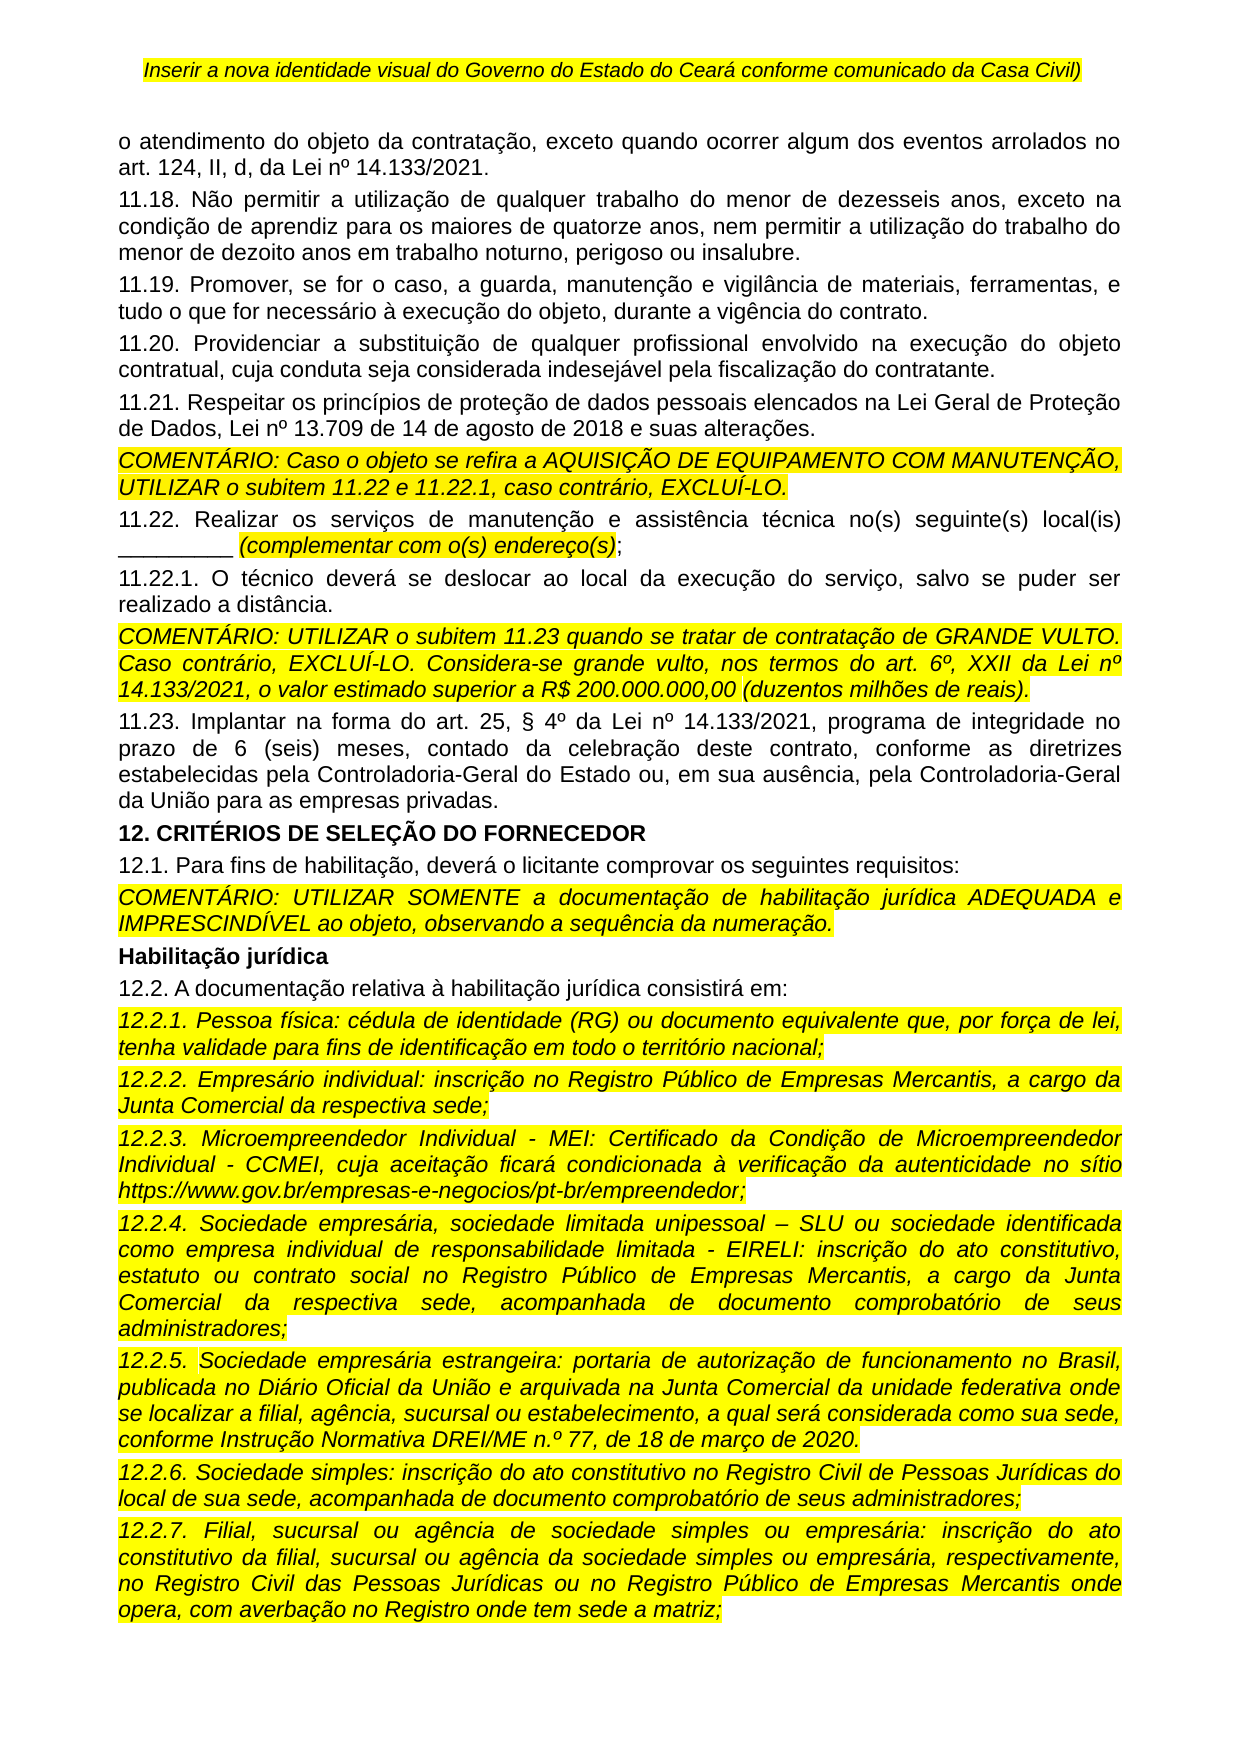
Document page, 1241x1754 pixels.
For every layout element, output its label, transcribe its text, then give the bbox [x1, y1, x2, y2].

text 11.18. Não permitir a utilização de qualquer trabalho do menor de dezesseis anos, exceto na condição de aprendiz para os maiores de quatorze anos, nem permitir a utilização do trabalho do menor de dezoito anos em trabalho noturno, perigoso ou insalubre. [118, 186, 1122, 265]
text 12. CRITÉRIOS DE SELEÇÃO DO FORNECEDOR [118, 819, 1122, 846]
text 12.2.4. Sociedade empresária, sociedade limitada unipessoal – SLU ou sociedade identificada como empresa individual de responsabilidade limitada - EIRELI: inscrição do ato constitutivo, estatuto ou contrato social no Registro Público de Empresas Mercantis, a cargo da Junta Comercial da respectiva sede, acompanhada de documento comprobatório de seus administradores; [118, 1209, 1122, 1341]
text 12.2.7. Filial, sucursal ou agência de sociedade simples ou empresária: inscrição do ato constitutivo da filial, sucursal ou agência da sociedade simples ou empresária, respectivamente, no Registro Civil das Pessoas Jurídicas ou no Registro Público de Empresas Mercantis onde opera, com averbação no Registro onde tem sede a matriz; [118, 1517, 1122, 1623]
text 12.2.6. Sociedade simples: inscrição do ato constitutivo no Registro Civil de Pessoas Jurídicas do local de sua sede, acompanhada de documento comprobatório de seus administradores; [118, 1459, 1122, 1511]
text COMENTÁRIO: UTILIZAR o subitem 11.23 quando se tratar de contratação de GRANDE VULTO. Caso contrário, EXCLUÍ-LO. Considera-se grande vulto, nos termos do art. 6º, XXII da Lei nº 14.133/2021, o valor estimado superior a R$ 200.000.000,00 (duzentos milhões de reais). [118, 623, 1122, 702]
text 11.21. Respeitar os princípios de proteção de dados pessoais elencados na Lei Geral de Proteção de Dados, Lei nº 13.709 de 14 de agosto de 2018 e suas alterações. [118, 388, 1122, 441]
text Habilitação jurídica [118, 943, 1122, 969]
text 12.2.5. Sociedade empresária estrangeira: portaria de autorização de funcionamento no Brasil, publicada no Diário Oficial da União e arquivada na Junta Comercial da unidade federativa onde se localizar a filial, agência, sucursal ou estabelecimento, a qual será considerada como sua sede, conforme Instrução Normativa DREI/ME n.º 77, de 18 de março de 2020. [118, 1347, 1122, 1453]
text 11.20. Providenciar a substituição de qualquer profissional envolvido na execução do objeto contratual, cuja conduta seja considerada indesejável pela fiscalização do contratante. [118, 330, 1122, 383]
text 12.2.1. Pessoa física: cédula de identidade (RG) ou documento equivalente que, por força de lei, tenha validade para fins de identificação em todo o território nacional; [118, 1007, 1122, 1060]
text 11.22.1. O técnico deverá se deslocar ao local da execução do serviço, salvo se puder ser realizado a distância. [118, 564, 1122, 617]
text 11.19. Promover, se for o caso, a guarda, manutenção e vigilância de materiais, ferramentas, e tudo o que for necessário à execução do objeto, durante a vigência do contrato. [118, 271, 1122, 324]
text o atendimento do objeto da contratação, exceto quando ocorrer algum dos eventos arrolados no art. 124, II, d, da Lei nº 14.133/2021. [118, 128, 1122, 180]
text 12.2. A documentação relativa à habilitação jurídica consistirá em: [118, 975, 1122, 1001]
text 12.2.3. Microempreendedor Individual - MEI: Certificado da Condição de Microempreendedor Individual - CCMEI, cuja aceitação ficará condicionada à verificação da autenticidade no sítio https://www.gov.br/empresas-e-negocios/pt-br/empreendedor; [118, 1124, 1122, 1204]
text 12.2.2. Empresário individual: inscrição no Registro Público de Empresas Mercantis, a cargo da Junta Comercial da respectiva sede; [118, 1066, 1122, 1119]
text COMENTÁRIO: Caso o objeto se refira a AQUISIÇÃO DE EQUIPAMENTO COM MANUTENÇÃO, UTILIZAR o subitem 11.22 e 11.22.1, caso contrário, EXCLUÍ-LO. [118, 447, 1122, 500]
text 11.23. Implantar na forma do art. 25, § 4º da Lei nº 14.133/2021, programa de integridade no prazo de 6 (seis) meses, contado da celebração deste contrato, conforme as diretrizes estabelecidas pela Controladoria-Geral do Estado ou, em sua ausência, pela Controladoria-Geral da União para as empresas privadas. [118, 708, 1122, 813]
text COMENTÁRIO: UTILIZAR SOMENTE a documentação de habilitação jurídica ADEQUADA e IMPRESCINDÍVEL ao objeto, observando a sequência da numeração. [118, 884, 1122, 937]
text 12.1. Para fins de habilitação, deverá o licitante comprovar os seguintes requisitos: [118, 852, 1122, 878]
text 11.22. Realizar os serviços de manutenção e assistência técnica no(s) seguinte(s) local(is) _________ (complementar com o(s) endereço(s); [118, 506, 1122, 558]
